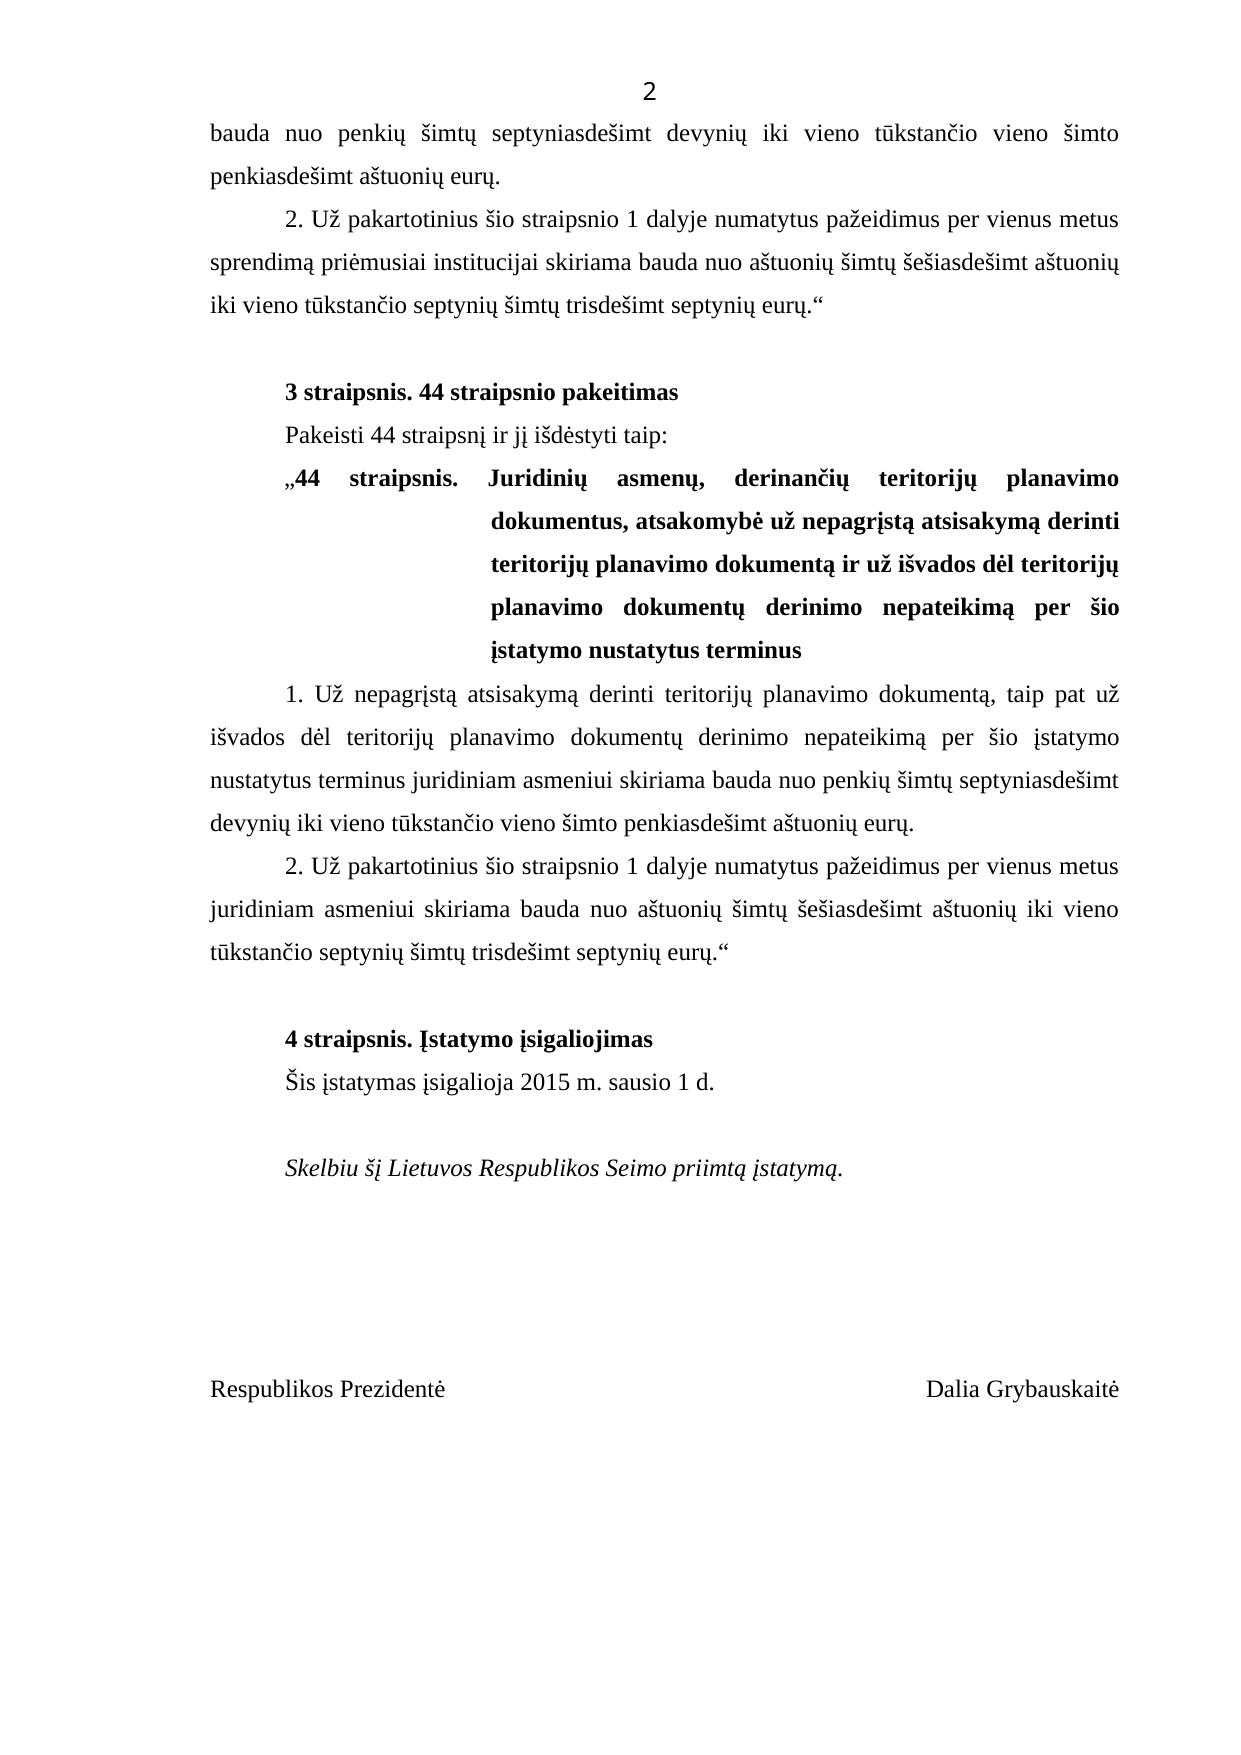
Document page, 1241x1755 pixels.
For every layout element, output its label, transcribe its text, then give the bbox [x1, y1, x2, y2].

text Respublikos Prezidentė Dalia Grybauskaitė [210, 1374, 1120, 1403]
text Skelbiu šį Lietuvos Respublikos Seimo priimtą įstatymą. [210, 1153, 1120, 1182]
text 2. Už pakartotinius šio straipsnio 1 dalyje numatytus pažeidimus per vienus metus juridiniam asmeniui skiriama bauda nuo aštuonių šimtų šešiasdešimt aštuonių iki vieno tūkstančio septynių šimtų trisdešimt septynių eurų.“ [210, 851, 1120, 966]
text 3 straipsnis. 44 straipsnio pakeitimas [210, 377, 1120, 406]
text Pakeisti 44 straipsnį ir jį išdėstyti taip: [210, 420, 1120, 449]
text 2. Už pakartotinius šio straipsnio 1 dalyje numatytus pažeidimus per vienus metus sprendimą priėmusiai institucijai skiriama bauda nuo aštuonių šimtų šešiasdešimt aštuonių iki vieno tūkstančio septynių šimtų trisdešimt septynių eurų.“ [210, 204, 1120, 319]
text „44 straipsnis. Juridinių asmenų, derinančių teritorijų planavimo dokumentus, atsakomybė už nepagrįstą atsisakymą derinti teritorijų planavimo dokumentą ir už išvados dėl teritorijų planavimo dokumentų derinimo nepateikimą per šio įstatymo nustatytus terminus [284, 463, 1120, 664]
text 4 straipsnis. Įstatymo įsigaliojimas [210, 1024, 1120, 1052]
text bauda nuo penkių šimtų septyniasdešimt devynių iki vieno tūkstančio vieno šimto penkiasdešimt aštuonių eurų. [210, 118, 1120, 190]
text Šis įstatymas įsigalioja 2015 m. sausio 1 d. [210, 1067, 1120, 1096]
text 1. Už nepagrįstą atsisakymą derinti teritorijų planavimo dokumentą, taip pat už išvados dėl teritorijų planavimo dokumentų derinimo nepateikimą per šio įstatymo nustatytus terminus juridiniam asmeniui skiriama bauda nuo penkių šimtų septyniasdešimt devynių iki vieno tūkstančio vieno šimto penkiasdešimt aštuonių eurų. [210, 679, 1120, 837]
